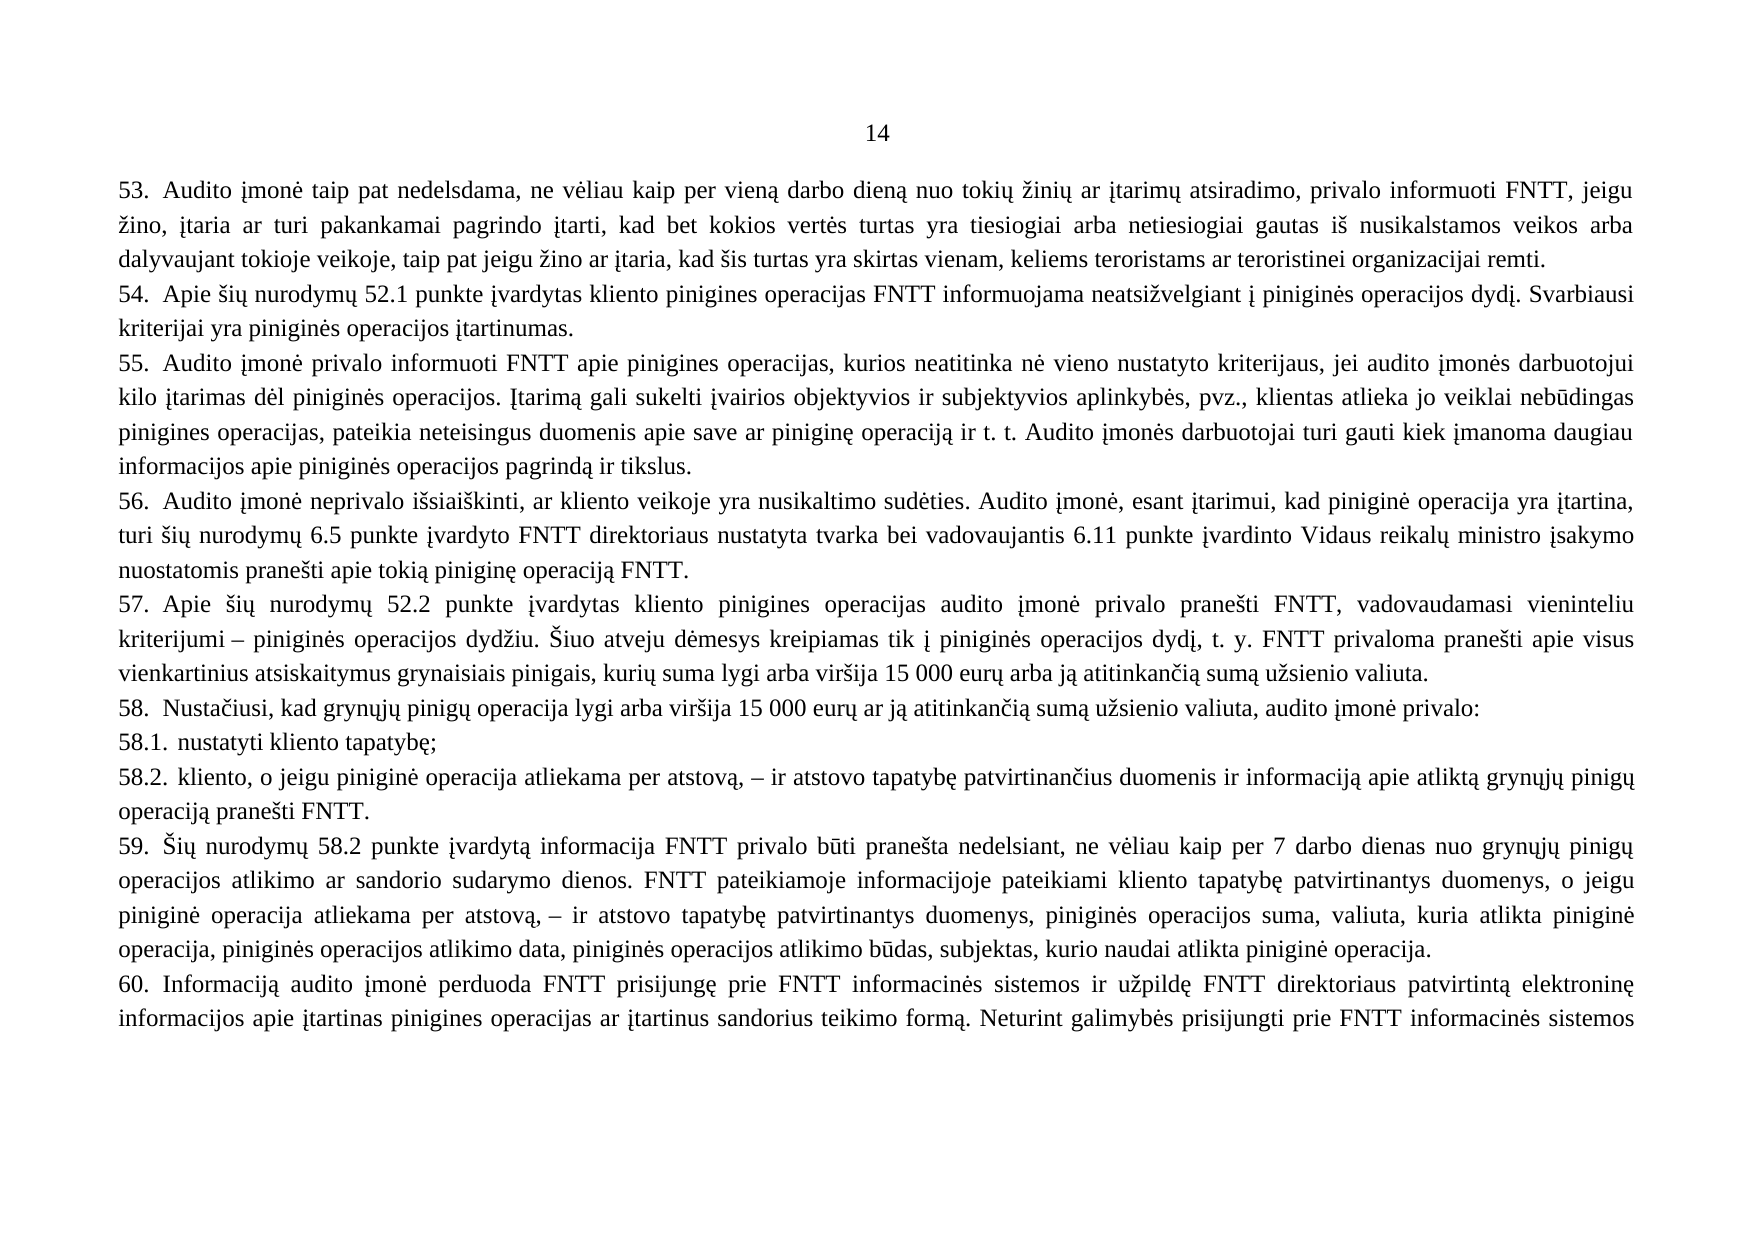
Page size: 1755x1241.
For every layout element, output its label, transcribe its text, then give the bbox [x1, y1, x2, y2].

text 56. Audito įmonė neprivalo išsiaiškinti, ar kliento veikoje yra nusikaltimo sudėties. Audito įmonė, esant įtarimui, kad piniginė operacija yra įtartina, turi šių nurodymų 6.5 punkte įvardyto FNTT direktoriaus nustatyta tvarka bei vadovaujantis 6.11 punkte įvardinto Vidaus reikalų ministro įsakymo nuostatomis pranešti apie tokią piniginę operaciją FNTT. [118, 486, 1636, 584]
text 55. Audito įmonė privalo informuoti FNTT apie pinigines operacijas, kurios neatitinka nė vieno nustatyto kriterijaus, jei audito įmonės darbuotojui kilo įtarimas dėl piniginės operacijos. Įtarimą gali sukelti įvairios objektyvios ir subjektyvios aplinkybės, pvz., klientas atlieka jo veiklai nebūdingas pinigines operacijas, pateikia neteisingus duomenis apie save ar piniginę operaciją ir t. t. Audito įmonės darbuotojai turi gauti kiek įmanoma daugiau informacijos apie piniginės operacijos pagrindą ir tikslus. [118, 348, 1636, 480]
text 58.1. nustatyti kliento tapatybę; [118, 727, 1636, 756]
text 58.2. kliento, o jeigu piniginė operacija atliekama per atstovą, – ir atstovo tapatybę patvirtinančius duomenis ir informaciją apie atliktą grynųjų pinigų operaciją pranešti FNTT. [118, 762, 1636, 825]
text 58. Nustačiusi, kad grynųjų pinigų operacija lygi arba viršija 15 000 eurų ar ją atitinkančią sumą užsienio valiuta, audito įmonė privalo: [118, 693, 1636, 722]
text 57. Apie šių nurodymų 52.2 punkte įvardytas kliento pinigines operacijas audito įmonė privalo pranešti FNTT, vadovaudamasi vieninteliu kriterijumi – piniginės operacijos dydžiu. Šiuo atveju dėmesys kreipiamas tik į piniginės operacijos dydį, t. y. FNTT privaloma pranešti apie visus vienkartinius atsiskaitymus grynaisiais pinigais, kurių suma lygi arba viršija 15 000 eurų arba ją atitinkančią sumą užsienio valiuta. [118, 589, 1636, 687]
text 54. Apie šių nurodymų 52.1 punkte įvardytas kliento pinigines operacijas FNTT informuojama neatsižvelgiant į piniginės operacijos dydį. Svarbiausi kriterijai yra piniginės operacijos įtartinumas. [118, 279, 1636, 342]
text 60. Informaciją audito įmonė perduoda FNTT prisijungę prie FNTT informacinės sistemos ir užpildę FNTT direktoriaus patvirtintą elektroninę informacijos apie įtartinas pinigines operacijas ar įtartinus sandorius teikimo formą. Neturint galimybės prisijungti prie FNTT informacinės sistemos [118, 969, 1636, 1032]
text 53. Audito įmonė taip pat nedelsdama, ne vėliau kaip per vieną darbo dieną nuo tokių žinių ar įtarimų atsiradimo, privalo informuoti FNTT, jeigu žino, įtaria ar turi pakankamai pagrindo įtarti, kad bet kokios vertės turtas yra tiesiogiai arba netiesiogiai gautas iš nusikalstamos veikos arba dalyvaujant tokioje veikoje, taip pat jeigu žino ar įtaria, kad šis turtas yra skirtas vienam, keliems teroristams ar teroristinei organizacijai remti. [118, 176, 1636, 273]
text 59. Šių nurodymų 58.2 punkte įvardytą informacija FNTT privalo būti pranešta nedelsiant, ne vėliau kaip per 7 darbo dienas nuo grynųjų pinigų operacijos atlikimo ar sandorio sudarymo dienos. FNTT pateikiamoje informacijoje pateikiami kliento tapatybę patvirtinantys duomenys, o jeigu piniginė operacija atliekama per atstovą, – ir atstovo tapatybę patvirtinantys duomenys, piniginės operacijos suma, valiuta, kuria atlikta piniginė operacija, piniginės operacijos atlikimo data, piniginės operacijos atlikimo būdas, subjektas, kurio naudai atlikta piniginė operacija. [118, 831, 1636, 963]
